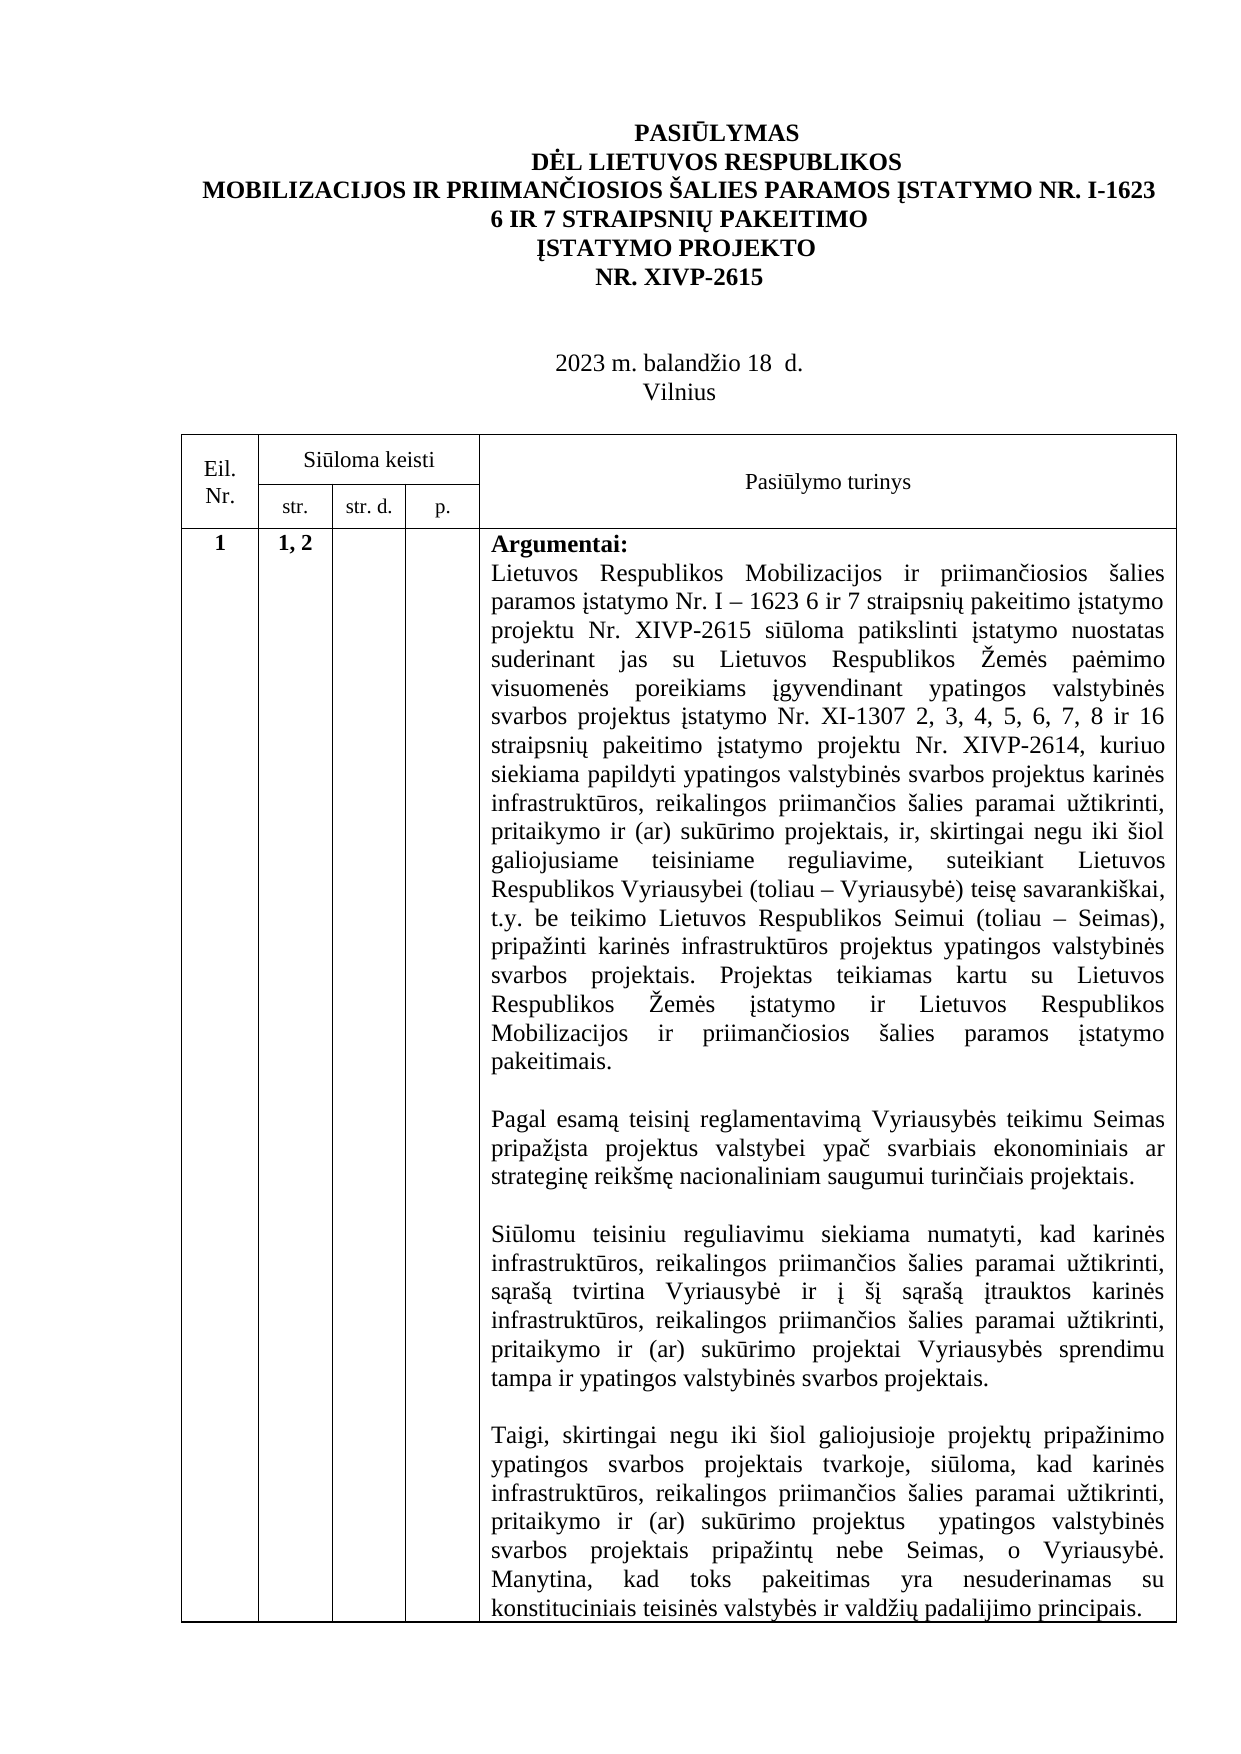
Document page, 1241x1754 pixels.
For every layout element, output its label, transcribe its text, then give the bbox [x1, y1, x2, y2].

text PASIŪLYMAS [177, 118, 1181, 147]
table_cell str. d. [333, 485, 405, 528]
table_cell [406, 529, 479, 1621]
table_cell Argumentai: Lietuvos Respublikos Mobilizacijos ir priimančiosios šalies paramos įstatymo Nr. I – 1623 6 ir 7 straipsnių pakeitimo įstatymo projektu Nr. XIVP-2615 siūloma patikslinti įstatymo nuostatas suderinant jas su Lietuvos Respublikos Žemės paėmimo visuomenės poreikiams įgyvendinant ypatingos valstybinės svarbos projektus įstatymo Nr. XI-1307 2, 3, 4, 5, 6, 7, 8 ir 16 straipsnių pakeitimo įstatymo projektu Nr. XIVP-2614, kuriuo siekiama papildyti ypatingos valstybinės svarbos projektus karinės infrastruktūros, reikalingos priimančios šalies paramai užtikrinti, pritaikymo ir (ar) sukūrimo projektais, ir, skirtingai negu iki šiol galiojusiame teisiniame reguliavime, suteikiant Lietuvos Respublikos Vyriausybei (toliau – Vyriausybė) teisę savarankiškai, t.y. be teikimo Lietuvos Respublikos Seimui (toliau – Seimas), pripažinti karinės infrastruktūros projektus ypatingos valstybinės svarbos projektais. Projektas teikiamas kartu su Lietuvos Respublikos Žemės įstatymo ir Lietuvos Respublikos Mobilizacijos ir priimančiosios šalies paramos įstatymo pakeitimais. Pagal esamą teisinį reglamentavimą Vyriausybės teikimu Seimas pripažįsta projektus valstybei ypač svarbiais ekonominiais ar strateginę reikšmę nacionaliniam saugumui turinčiais projektais. Siūlomu teisiniu reguliavimu siekiama numatyti, kad karinės infrastruktūros, reikalingos priimančios šalies paramai užtikrinti, sąrašą tvirtina Vyriausybė ir į šį sąrašą įtrauktos karinės infrastruktūros, reikalingos priimančios šalies paramai užtikrinti, pritaikymo ir (ar) sukūrimo projektai Vyriausybės sprendimu tampa ir ypatingos valstybinės svarbos projektais. Taigi, skirtingai negu iki šiol galiojusioje projektų pripažinimo ypatingos svarbos projektais tvarkoje, siūloma, kad karinės infrastruktūros, reikalingos priimančios šalies paramai užtikrinti, pritaikymo ir (ar) sukūrimo projektus ypatingos valstybinės svarbos projektais pripažintų nebe Seimas, o Vyriausybė. Manytina, kad toks pakeitimas yra nesuderinamas su konstituciniais teisinės valstybės ir valdžių padalijimo principais. [480, 529, 1176, 1621]
text NR. XIVP-2615 [177, 262, 1181, 291]
table_header Pasiūlymo turinys [480, 435, 1176, 528]
text Vilnius [177, 377, 1181, 406]
table_header Siūloma keisti [259, 435, 479, 483]
table_cell [333, 529, 405, 1621]
text 6 IR 7 STRAIPSNIŲ PAKEITIMO [177, 204, 1181, 233]
text MOBILIZACIJOS IR PRIIMANČIOSIOS ŠALIES PARAMOS ĮSTATYMO NR. I-1623 [177, 176, 1181, 204]
text DĖL LIETUVOS RESPUBLIKOS [177, 147, 1181, 176]
table_header Eil. Nr. [182, 435, 258, 528]
text ĮSTATYMO PROJEKTO [177, 233, 1181, 262]
table_cell 1 [182, 529, 258, 1621]
table_cell str. [259, 485, 332, 528]
table_cell p. [406, 485, 479, 528]
table_cell 1, 2 [259, 529, 332, 1621]
text 2023 m. balandžio 18 d. [177, 348, 1181, 377]
